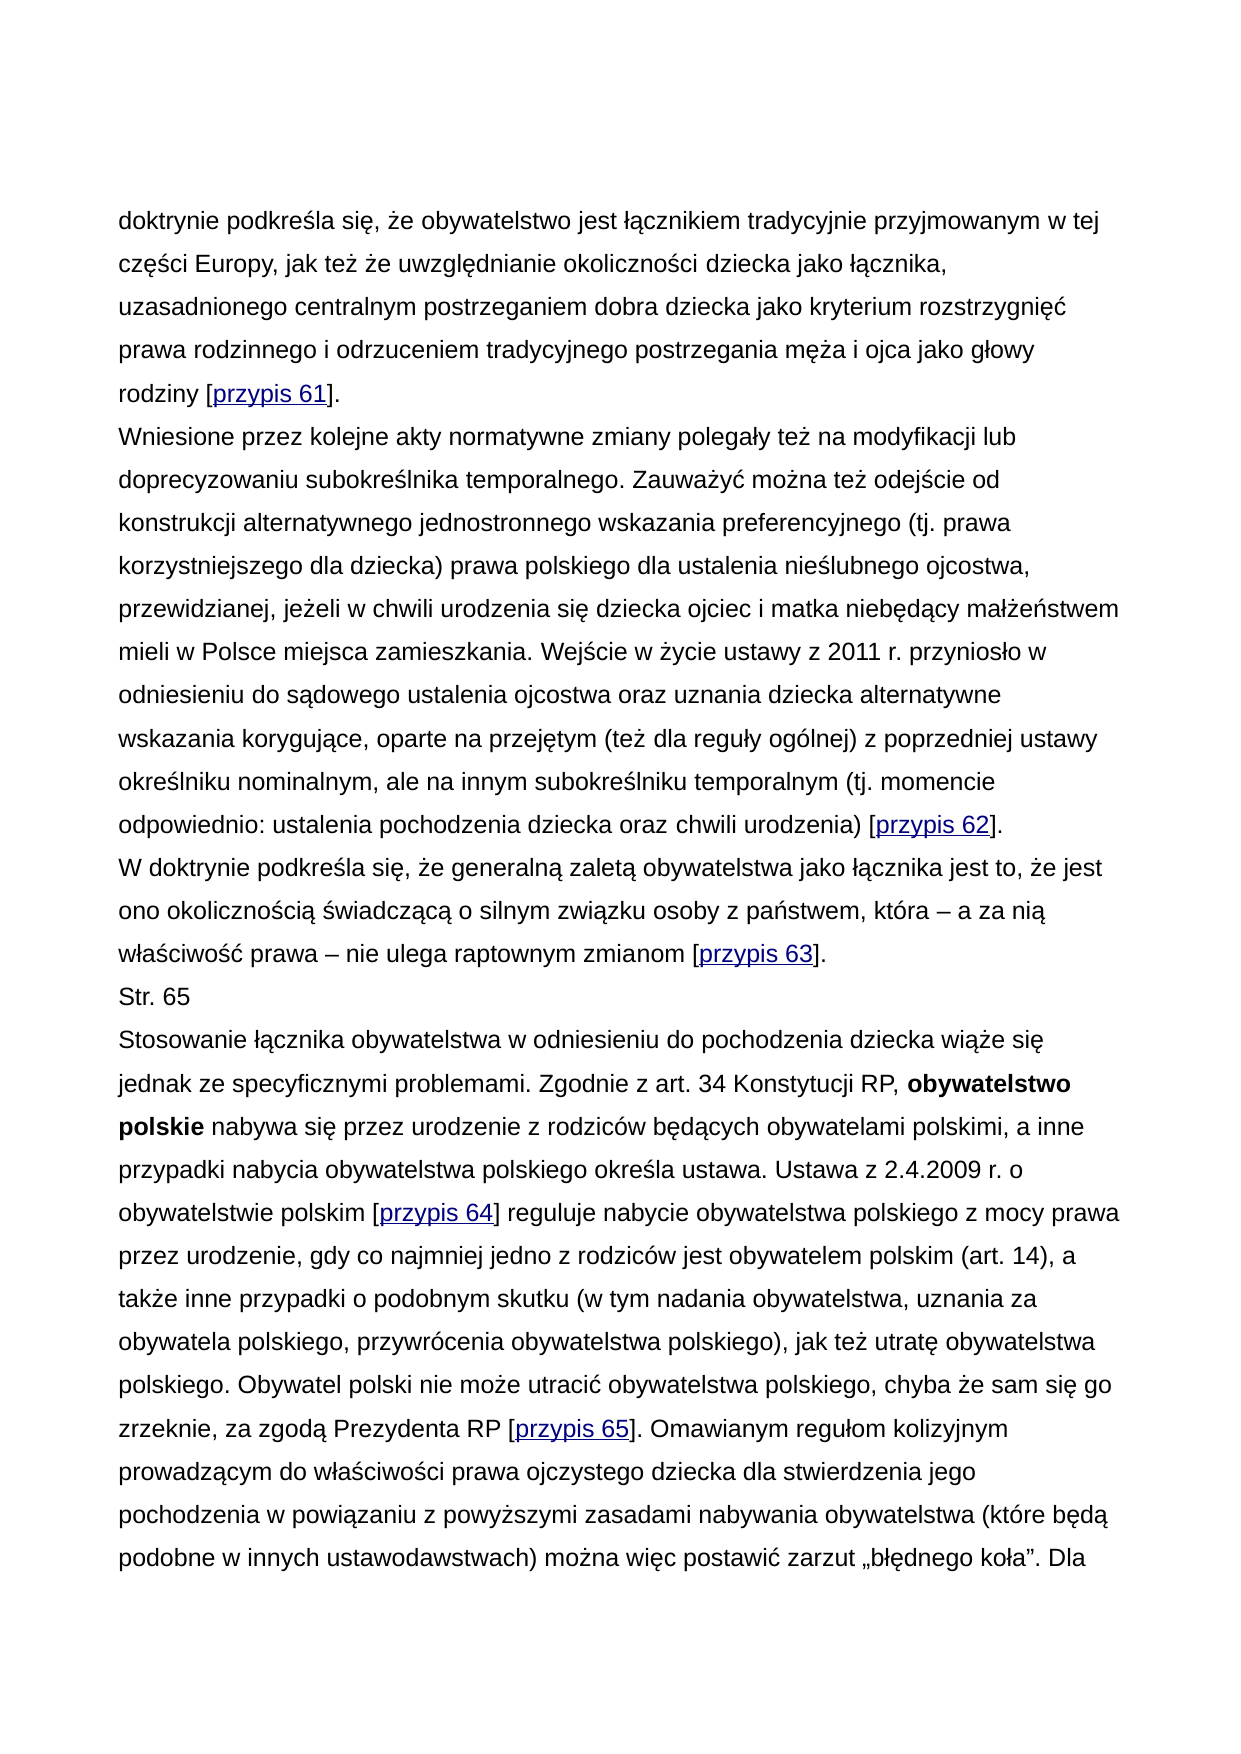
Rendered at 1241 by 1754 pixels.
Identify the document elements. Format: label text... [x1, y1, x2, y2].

text doktrynie podkreśla się, że obywatelstwo jest łącznikiem tradycyjnie przyjmowanym w tej części Europy, jak też że uwzględnianie okoliczności dziecka jako łącznika, uzasadnionego centralnym postrzeganiem dobra dziecka jako kryterium rozstrzygnięć prawa rodzinnego i odrzuceniem tradycyjnego postrzegania męża i ojca jako głowy rodziny [przypis 61]. [118, 206, 1122, 407]
text Wniesione przez kolejne akty normatywne zmiany polegały też na modyfikacji lub doprecyzowaniu subokreślnika temporalnego. Zauważyć można też odejście od konstrukcji alternatywnego jednostronnego wskazania preferencyjnego (tj. prawa korzystniejszego dla dziecka) prawa polskiego dla ustalenia nieślubnego ojcostwa, przewidzianej, jeżeli w chwili urodzenia się dziecka ojciec i matka niebędący małżeństwem mieli w Polsce miejsca zamieszkania. Wejście w życie ustawy z 2011 r. przyniosło w odniesieniu do sądowego ustalenia ojcostwa oraz uznania dziecka alternatywne wskazania korygujące, oparte na przejętym (też dla reguły ogólnej) z poprzedniej ustawy określniku nominalnym, ale na innym subokreślniku temporalnym (tj. momencie odpowiednio: ustalenia pochodzenia dziecka oraz chwili urodzenia) [przypis 62]. [118, 422, 1122, 839]
text Str. 65 [118, 982, 1122, 1011]
text W doktrynie podkreśla się, że generalną zaletą obywatelstwa jako łącznika jest to, że jest ono okolicznością świadczącą o silnym związku osoby z państwem, która – a za nią właściwość prawa – nie ulega raptownym zmianom [przypis 63]. [118, 853, 1122, 968]
text Stosowanie łącznika obywatelstwa w odniesieniu do pochodzenia dziecka wiąże się jednak ze specyficznymi problemami. Zgodnie z art. 34 Konstytucji RP, obywatelstwo polskie nabywa się przez urodzenie z rodziców będących obywatelami polskimi, a inne przypadki nabycia obywatelstwa polskiego określa ustawa. Ustawa z 2.4.2009 r. o obywatelstwie polskim [przypis 64] reguluje nabycie obywatelstwa polskiego z mocy prawa przez urodzenie, gdy co najmniej jedno z rodziców jest obywatelem polskim (art. 14), a także inne przypadki o podobnym skutku (w tym nadania obywatelstwa, uznania za obywatela polskiego, przywrócenia obywatelstwa polskiego), jak też utratę obywatelstwa polskiego. Obywatel polski nie może utracić obywatelstwa polskiego, chyba że sam się go zrzeknie, za zgodą Prezydenta RP [przypis 65]. Omawianym regułom kolizyjnym prowadzącym do właściwości prawa ojczystego dziecka dla stwierdzenia jego pochodzenia w powiązaniu z powyższymi zasadami nabywania obywatelstwa (które będą podobne w innych ustawodawstwach) można więc postawić zarzut „błędnego koła”. Dla [118, 1026, 1122, 1572]
